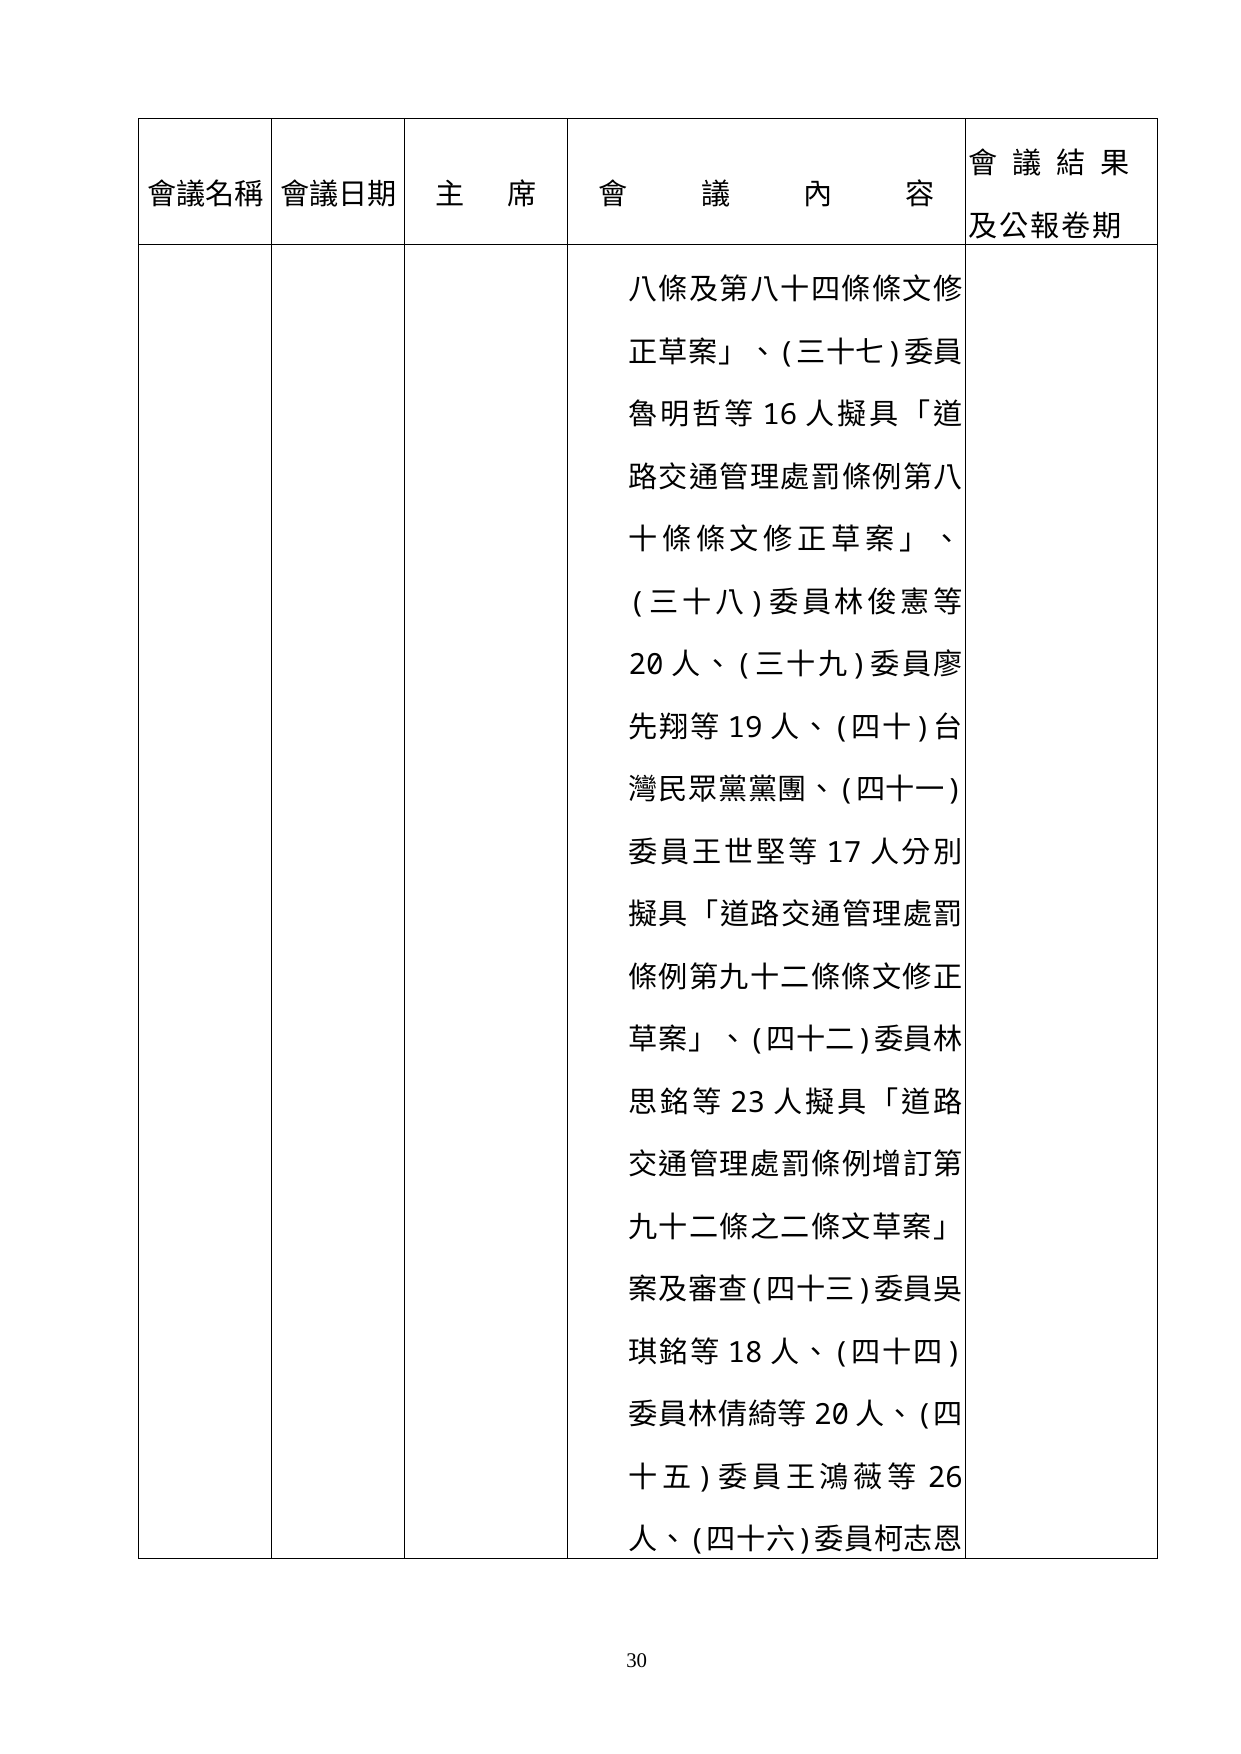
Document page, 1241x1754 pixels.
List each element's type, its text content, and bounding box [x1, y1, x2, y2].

table_cell 八條及第八十四條條文修正草案」、(三十七)委員魯明哲等16人擬具「道路交通管理處罰條例第八十條條文修正草案」、(三十八)委員林俊憲等20人、(三十九)委員廖先翔等19人、(四十)台灣民眾黨黨團、(四十一)委員王世堅等17人分別擬具「道路交通管理處罰條例第九十二條條文修正草案」、(四十二)委員林思銘等23人擬具「道路交通管理處罰條例增訂第九十二條之二條文草案」案及審查(四十三)委員吳琪銘等18人、(四十四)委員林倩綺等20人、(四十五)委員王鴻薇等26人、(四十六)委員柯志恩 [568, 245, 965, 1558]
table_cell [139, 245, 271, 1558]
table_header 會 議 內 容 [568, 119, 965, 244]
table_header 會議日期 [272, 119, 404, 244]
table_header 主 席 [405, 119, 567, 244]
table_header 會議名稱 [139, 119, 271, 244]
table_cell [405, 245, 567, 1558]
table_cell [966, 245, 1157, 1558]
table_cell [272, 245, 404, 1558]
table_header 會 議 結 果 及公報卷期 [966, 119, 1157, 244]
